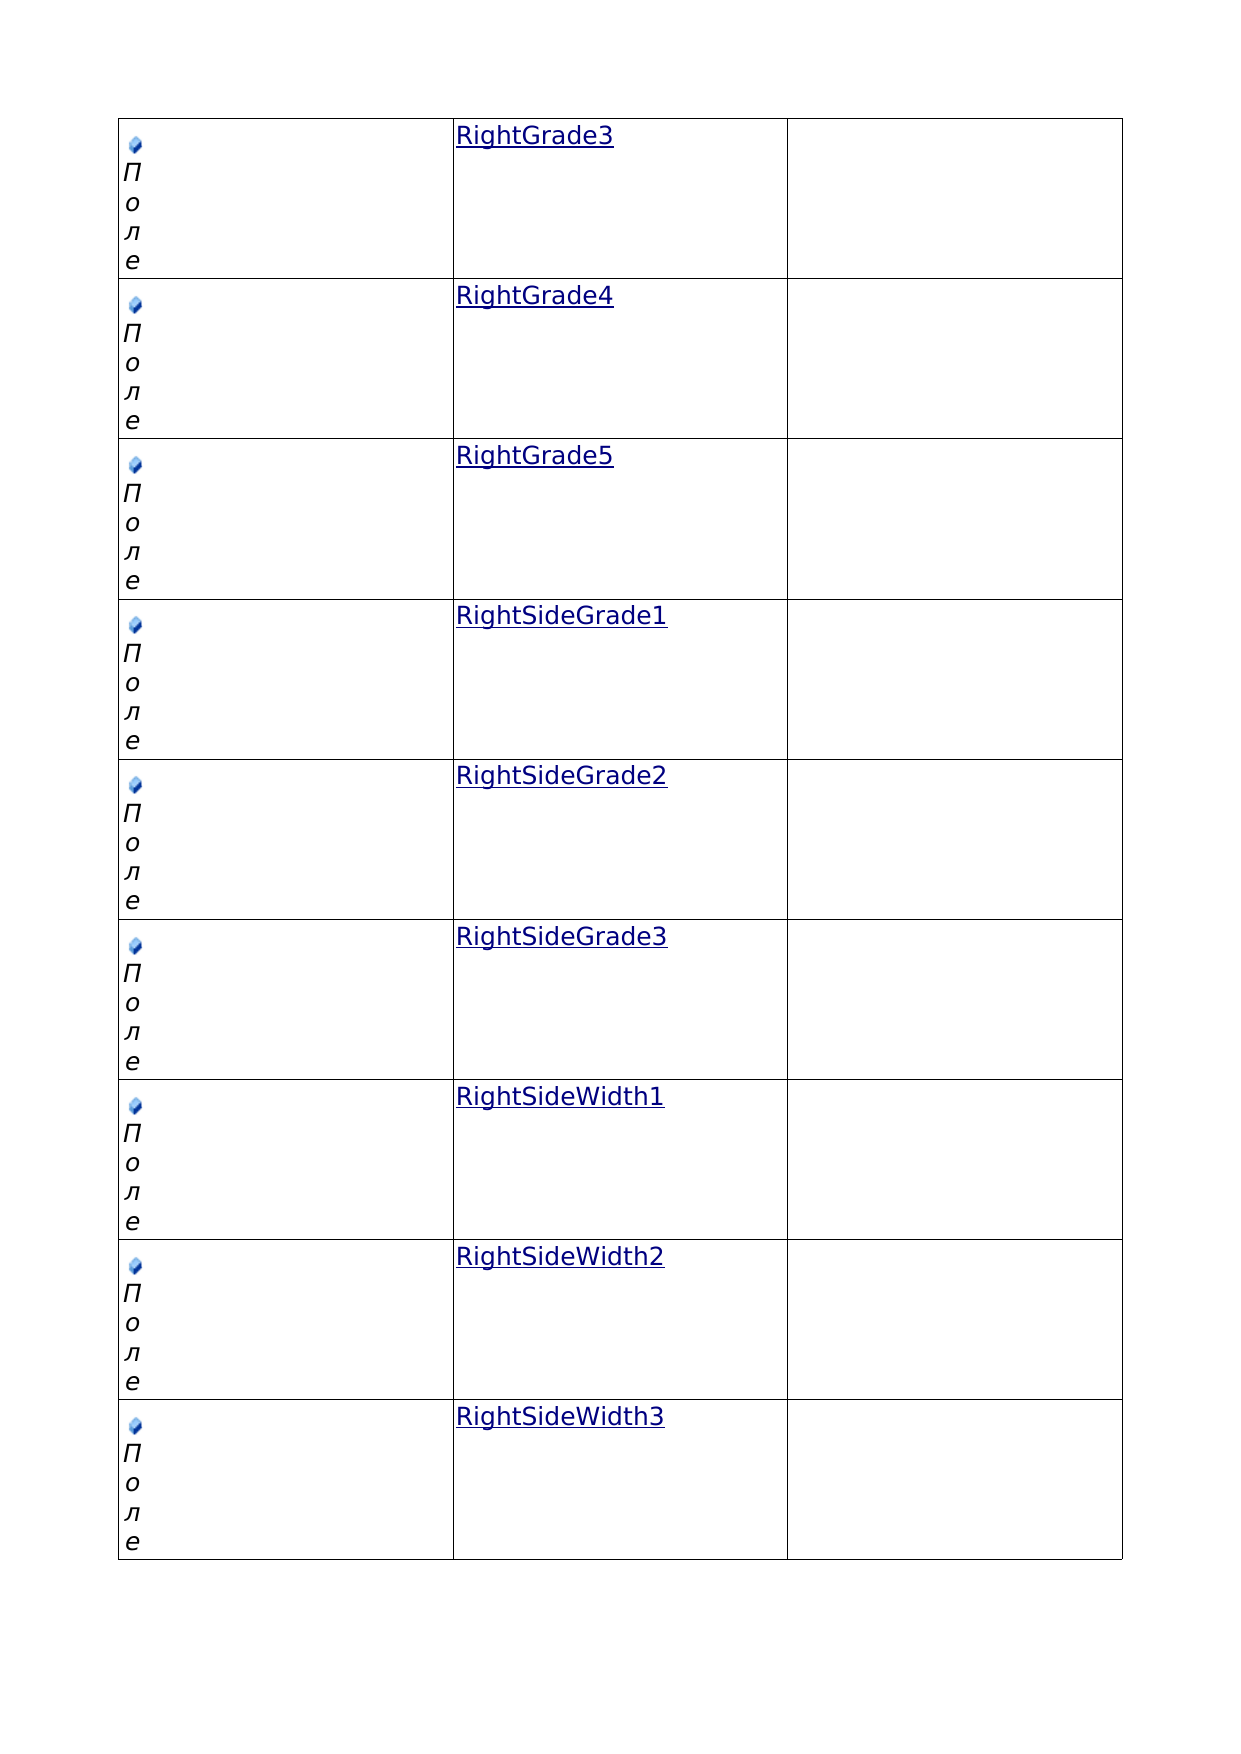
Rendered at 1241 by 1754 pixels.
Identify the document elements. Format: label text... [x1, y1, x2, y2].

table_cell RightGrade3 [454, 119, 787, 278]
table_cell RightGrade5 [454, 439, 787, 598]
table_cell [119, 1240, 453, 1399]
table_cell [788, 1400, 1122, 1559]
table_cell [788, 279, 1122, 438]
picture [121, 934, 147, 960]
picture [121, 774, 147, 799]
picture [121, 1414, 147, 1440]
table_cell [119, 760, 453, 919]
table_cell [119, 600, 453, 758]
table_cell RightSideWidth3 [454, 1400, 787, 1559]
table_cell [119, 279, 453, 438]
picture [121, 613, 147, 639]
table_cell RightSideGrade2 [454, 760, 787, 919]
table_cell [788, 439, 1122, 598]
table_cell [119, 119, 453, 278]
table_cell RightSideWidth1 [454, 1080, 787, 1239]
picture [121, 133, 147, 159]
picture [121, 293, 147, 319]
picture [121, 1254, 147, 1280]
table_cell [788, 600, 1122, 758]
table_cell [119, 439, 453, 598]
table_cell [788, 119, 1122, 278]
table_cell RightSideWidth2 [454, 1240, 787, 1399]
table_cell RightGrade4 [454, 279, 787, 438]
table_cell [788, 1080, 1122, 1239]
table_cell [119, 920, 453, 1079]
table_cell [119, 1400, 453, 1559]
table_cell RightSideGrade3 [454, 920, 787, 1079]
table_cell [788, 760, 1122, 919]
picture [121, 453, 147, 479]
table_cell [788, 920, 1122, 1079]
table_cell RightSideGrade1 [454, 600, 787, 758]
table_cell [788, 1240, 1122, 1399]
table_cell [119, 1080, 453, 1239]
picture [121, 1094, 147, 1120]
